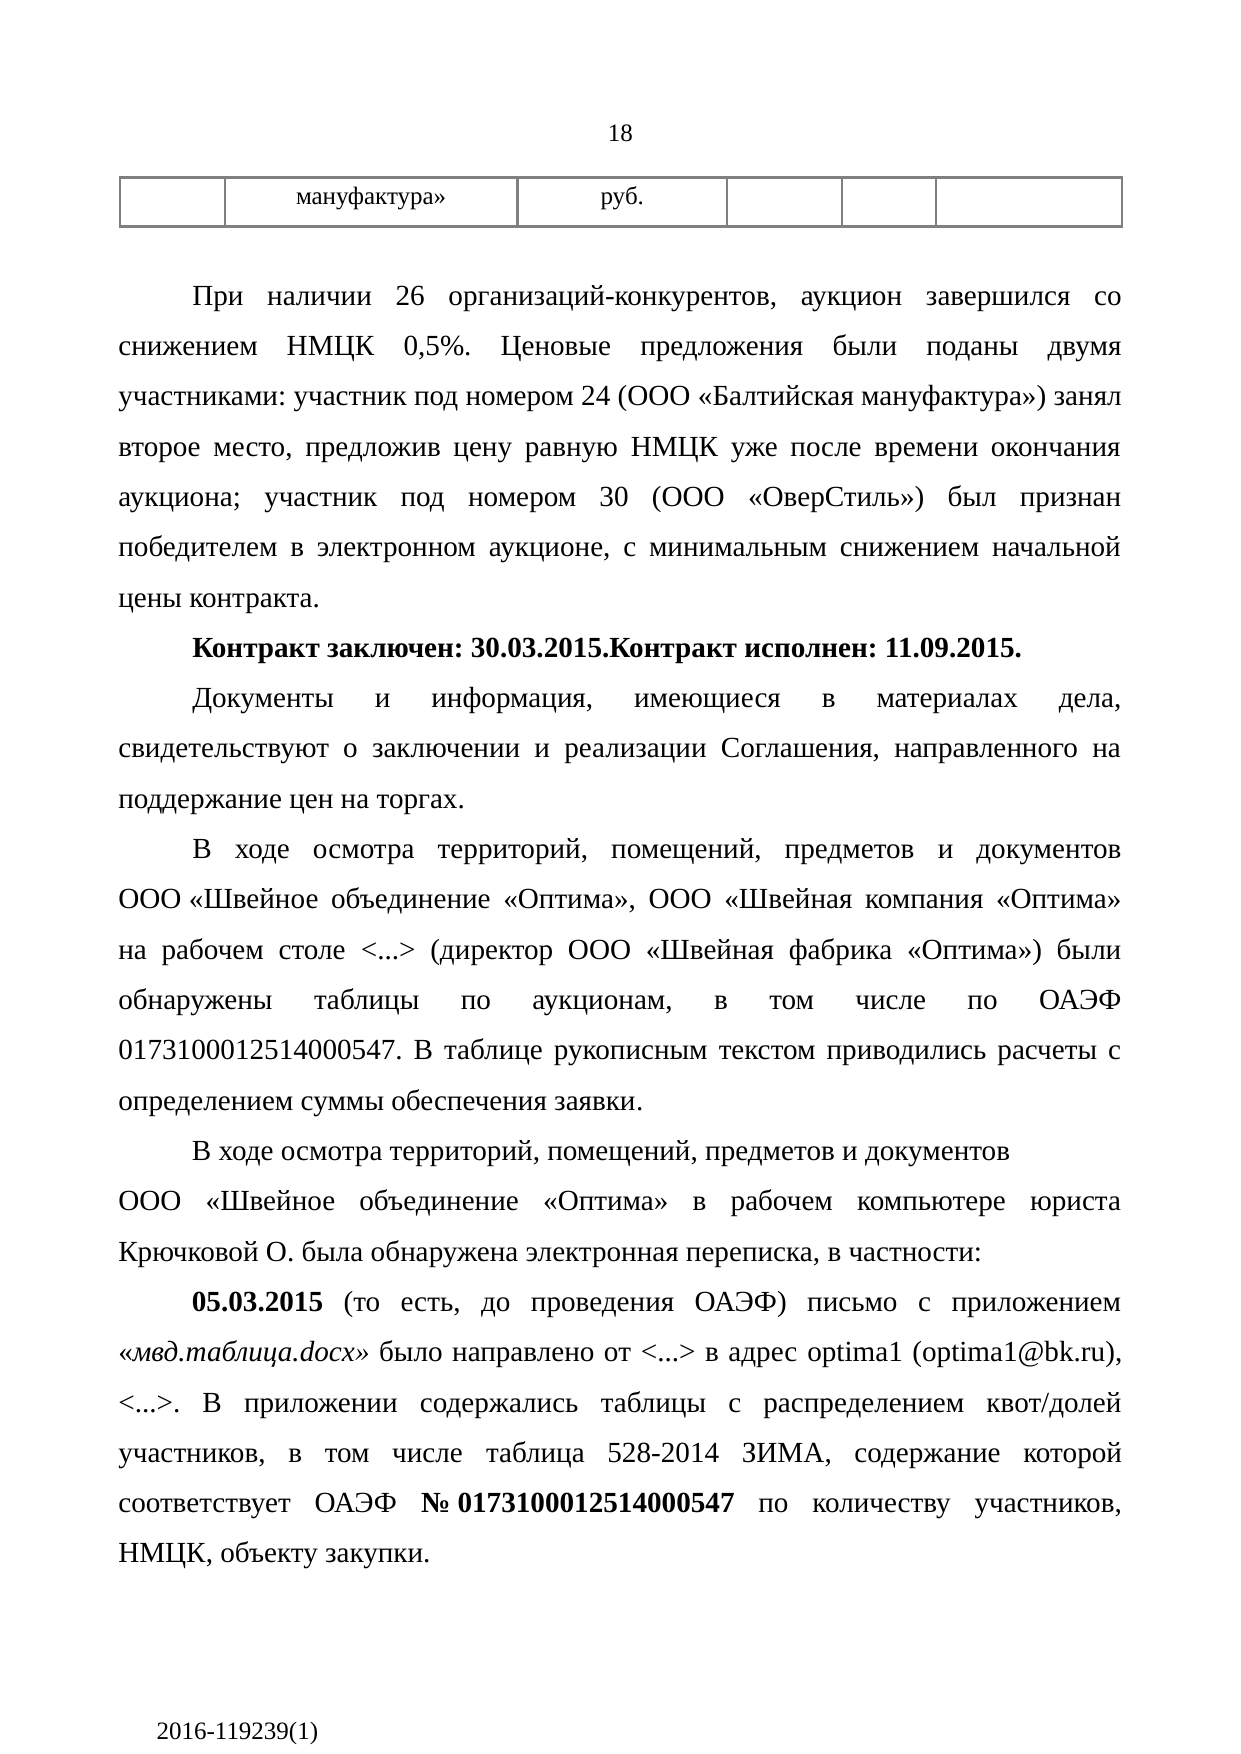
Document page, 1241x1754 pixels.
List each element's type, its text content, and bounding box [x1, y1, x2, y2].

text Документы и информация, имеющиеся в материалах дела, свидетельствуют о заключении и реализации Соглашения, направленного на поддержание цен на торгах. [118, 680, 1122, 814]
text В ходе осмотра территорий, помещений, предметов и документов ООО «Швейное объединение «Оптима», ООО «Швейная компания «Оптима» на рабочем столе <...> (директор ООО «Швейная фабрика «Оптима») были обнаружены таблицы по аукционам, в том числе по ОАЭФ 0173100012514000547. В таблице рукописным текстом приводились расчеты с определением суммы обеспечения заявки. [118, 831, 1122, 1116]
table_cell [937, 179, 1121, 225]
table_cell мануфактура» [226, 179, 516, 225]
table_cell руб. [519, 179, 726, 225]
table_cell [121, 179, 224, 225]
text 05.03.2015 (то есть, до проведения ОАЭФ) письмо с приложением «мвд.таблица.docx» было направлено от <...> в адрес optima1 (optima1@bk.ru), <...>. В приложении содержались таблицы с распределением квот/долей участников, в том числе таблица 528-2014 ЗИМА, содержание которой соответствует ОАЭФ № 0173100012514000547 по количеству участников, НМЦК, объекту закупки. [118, 1284, 1122, 1569]
table_cell [728, 179, 841, 225]
text В ходе осмотра территорий, помещений, предметов и документов ООО «Швейное объединение «Оптима» в рабочем компьютере юриста Крючковой О. была обнаружена электронная переписка, в частности: [118, 1133, 1122, 1267]
table_cell [843, 179, 935, 225]
text Контракт заключен: 30.03.2015.Контракт исполнен: 11.09.2015. [118, 630, 1122, 663]
text При наличии 26 организаций-конкурентов, аукцион завершился со снижением НМЦК 0,5%. Ценовые предложения были поданы двумя участниками: участник под номером 24 (ООО «Балтийская мануфактура») занял второе место, предложив цену равную НМЦК уже после времени окончания аукциона; участник под номером 30 (ООО «ОверСтиль») был признан победителем в электронном аукционе, с минимальным снижением начальной цены контракта. [118, 278, 1122, 613]
